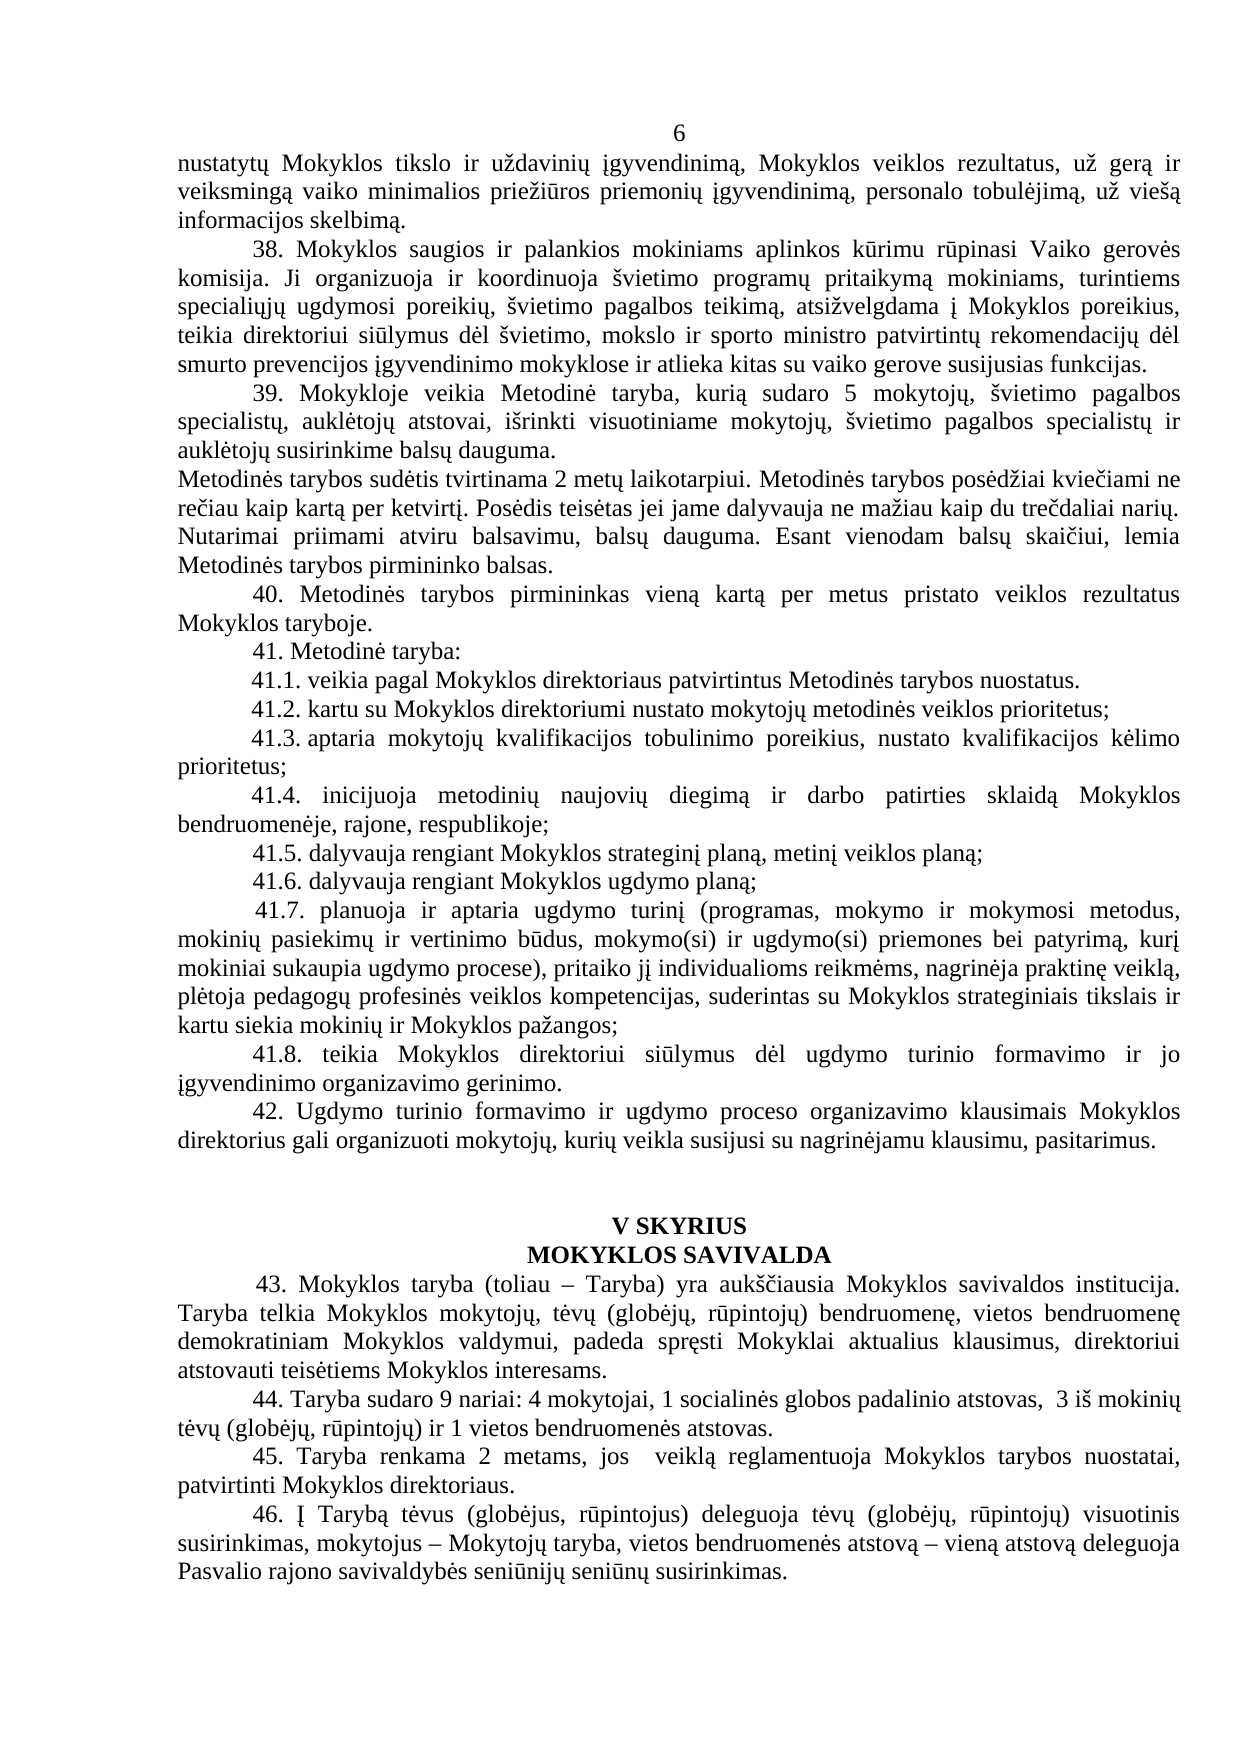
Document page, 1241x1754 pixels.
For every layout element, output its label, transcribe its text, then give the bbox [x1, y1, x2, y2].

text 41. Metodinė taryba: [177, 636, 1181, 665]
text V SKYRIUS [177, 1211, 1181, 1240]
text 41.2. kartu su Mokyklos direktoriumi nustato mokytojų metodinės veiklos prioritetus; [177, 694, 1181, 723]
text 41.8. teikia Mokyklos direktoriui siūlymus dėl ugdymo turinio formavimo ir jo įgyvendinimo organizavimo gerinimo. [177, 1039, 1181, 1096]
text 42. Ugdymo turinio formavimo ir ugdymo proceso organizavimo klausimais Mokyklos direktorius gali organizuoti mokytojų, kurių veikla susijusi su nagrinėjamu klausimu, pasitarimus. [177, 1096, 1181, 1154]
text 41.3. aptaria mokytojų kvalifikacijos tobulinimo poreikius, nustato kvalifikacijos kėlimo prioritetus; [177, 723, 1181, 780]
text nustatytų Mokyklos tikslo ir uždavinių įgyvendinimą, Mokyklos veiklos rezultatus, už gerą ir veiksmingą vaiko minimalios priežiūros priemonių įgyvendinimą, personalo tobulėjimą, už viešą informacijos skelbimą. [177, 148, 1181, 234]
text 39. Mokykloje veikia Metodinė taryba, kurią sudaro 5 mokytojų, švietimo pagalbos specialistų, auklėtojų atstovai, išrinkti visuotiniame mokytojų, švietimo pagalbos specialistų ir auklėtojų susirinkime balsų dauguma. [177, 378, 1181, 464]
text 41.7. planuoja ir aptaria ugdymo turinį (programas, mokymo ir mokymosi metodus, mokinių pasiekimų ir vertinimo būdus, mokymo(si) ir ugdymo(si) priemones bei patyrimą, kurį mokiniai sukaupia ugdymo procese), pritaiko jį individualioms reikmėms, nagrinėja praktinę veiklą, plėtoja pedagogų profesinės veiklos kompetencijas, suderintas su Mokyklos strateginiais tikslais ir kartu siekia mokinių ir Mokyklos pažangos; [177, 895, 1181, 1039]
text 43. Mokyklos taryba (toliau – Taryba) yra aukščiausia Mokyklos savivaldos institucija. Taryba telkia Mokyklos mokytojų, tėvų (globėjų, rūpintojų) bendruomenę, vietos bendruomenę demokratiniam Mokyklos valdymui, padeda spręsti Mokyklai aktualius klausimus, direktoriui atstovauti teisėtiems Mokyklos interesams. [177, 1269, 1181, 1384]
text 41.1. veikia pagal Mokyklos direktoriaus patvirtintus Metodinės tarybos nuostatus. [177, 665, 1181, 694]
text 41.5. dalyvauja rengiant Mokyklos strateginį planą, metinį veiklos planą; [177, 838, 1181, 866]
text 41.6. dalyvauja rengiant Mokyklos ugdymo planą; [177, 866, 1181, 895]
text 46. Į Tarybą tėvus (globėjus, rūpintojus) deleguoja tėvų (globėjų, rūpintojų) visuotinis susirinkimas, mokytojus – Mokytojų taryba, vietos bendruomenės atstovą – vieną atstovą deleguoja Pasvalio rajono savivaldybės seniūnijų seniūnų susirinkimas. [177, 1499, 1181, 1585]
text 41.4. inicijuoja metodinių naujovių diegimą ir darbo patirties sklaidą Mokyklos bendruomenėje, rajone, respublikoje; [177, 780, 1181, 838]
text 38. Mokyklos saugios ir palankios mokiniams aplinkos kūrimu rūpinasi Vaiko gerovės komisija. Ji organizuoja ir koordinuoja švietimo programų pritaikymą mokiniams, turintiems specialiųjų ugdymosi poreikių, švietimo pagalbos teikimą, atsižvelgdama į Mokyklos poreikius, teikia direktoriui siūlymus dėl švietimo, mokslo ir sporto ministro patvirtintų rekomendacijų dėl smurto prevencijos įgyvendinimo mokyklose ir atlieka kitas su vaiko gerove susijusias funkcijas. [177, 234, 1181, 378]
text 40. Metodinės tarybos pirmininkas vieną kartą per metus pristato veiklos rezultatus Mokyklos taryboje. [177, 579, 1181, 636]
text 45. Taryba renkama 2 metams, jos veiklą reglamentuoja Mokyklos tarybos nuostatai, patvirtinti Mokyklos direktoriaus. [177, 1441, 1181, 1499]
text 44. Taryba sudaro 9 nariai: 4 mokytojai, 1 socialinės globos padalinio atstovas, 3 iš mokinių tėvų (globėjų, rūpintojų) ir 1 vietos bendruomenės atstovas. [177, 1384, 1181, 1441]
text MOKYKLOS SAVIVALDA [177, 1240, 1181, 1269]
text Metodinės tarybos sudėtis tvirtinama 2 metų laikotarpiui. Metodinės tarybos posėdžiai kviečiami ne rečiau kaip kartą per ketvirtį. Posėdis teisėtas jei jame dalyvauja ne mažiau kaip du trečdaliai narių. Nutarimai priimami atviru balsavimu, balsų dauguma. Esant vienodam balsų skaičiui, lemia Metodinės tarybos pirmininko balsas. [177, 464, 1181, 579]
